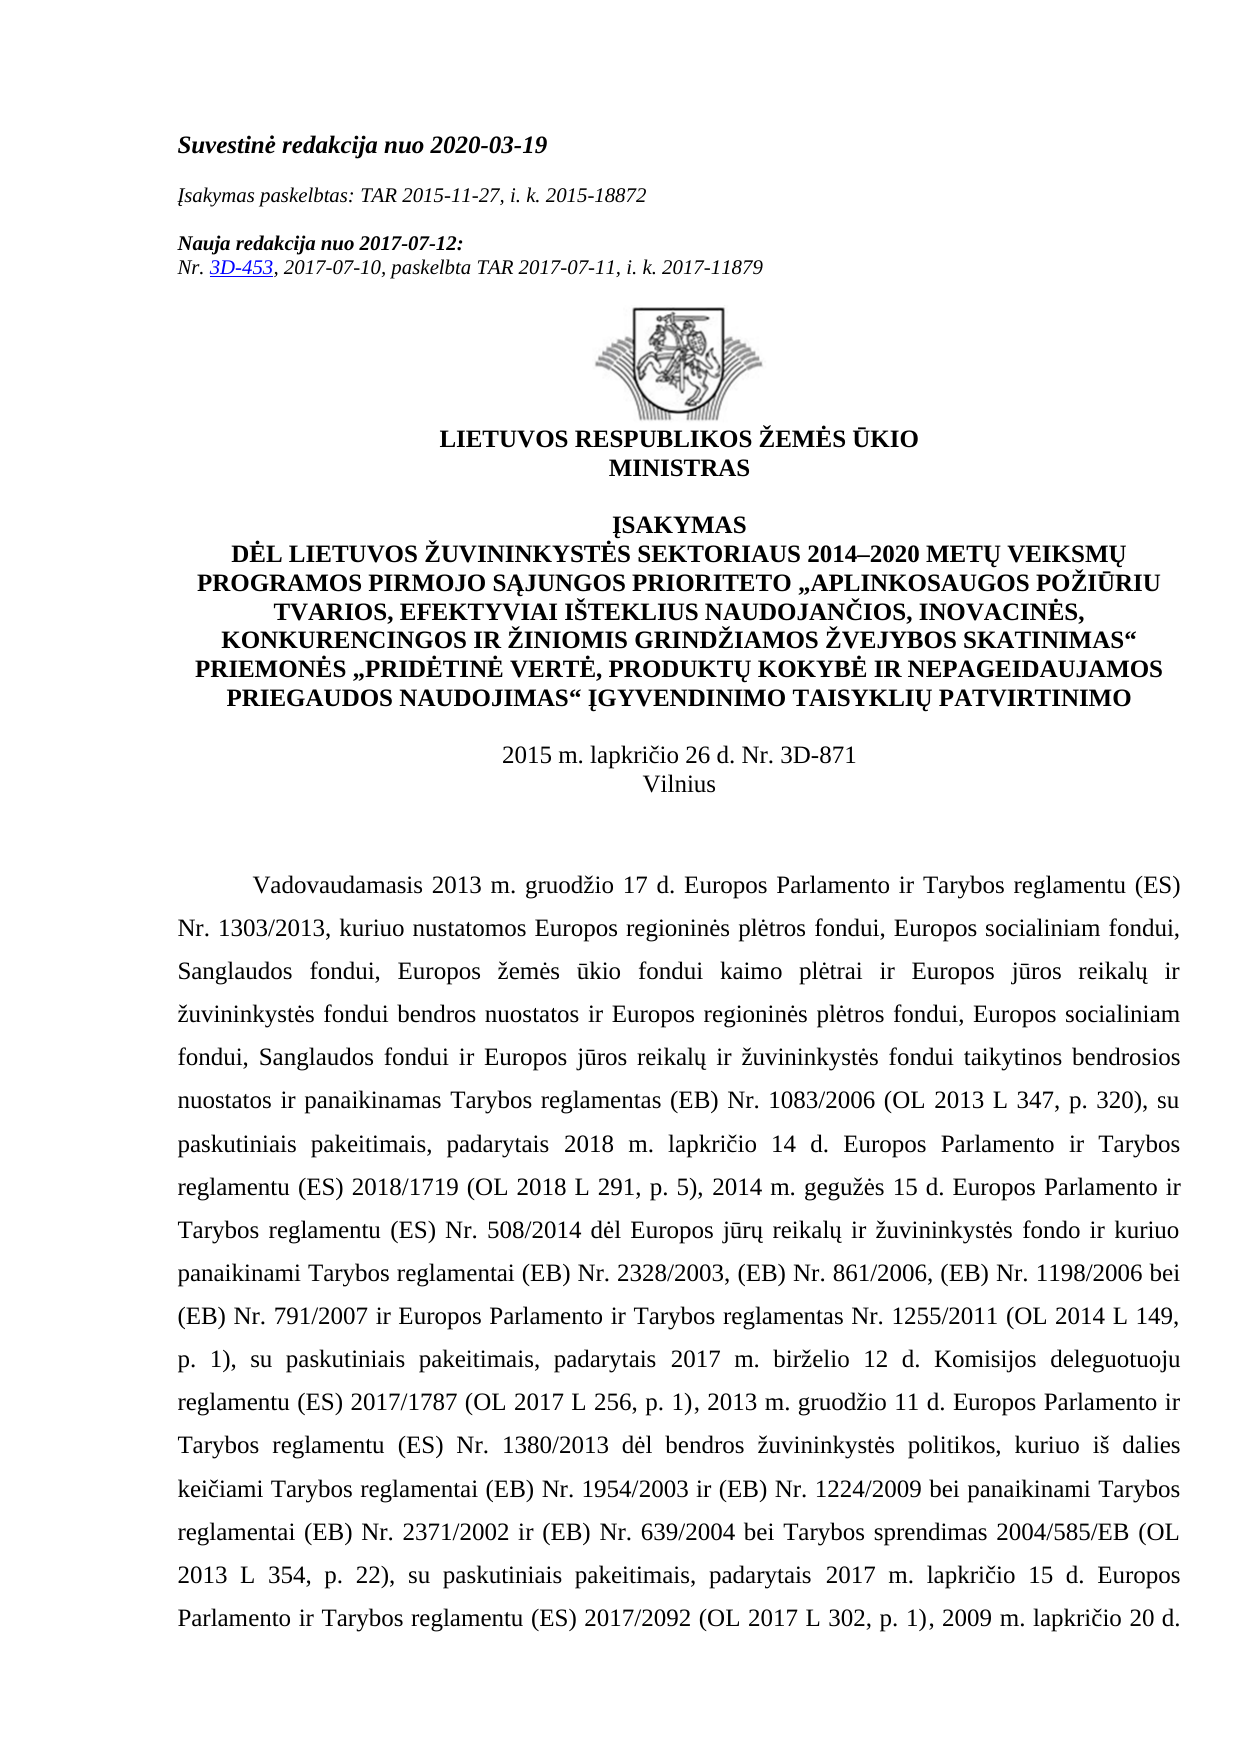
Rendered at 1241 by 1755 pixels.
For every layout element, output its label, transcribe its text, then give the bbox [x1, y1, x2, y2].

text MINISTRAS [177, 453, 1181, 482]
text Vadovaudamasis 2013 m. gruodžio 17 d. Europos Parlamento ir Tarybos reglamentu (ES) Nr. 1303/2013, kuriuo nustatomos Europos regioninės plėtros fondui, Europos socialiniam fondui, Sanglaudos fondui, Europos žemės ūkio fondui kaimo plėtrai ir Europos jūros reikalų ir žuvininkystės fondui bendros nuostatos ir Europos regioninės plėtros fondui, Europos socialiniam fondui, Sanglaudos fondui ir Europos jūros reikalų ir žuvininkystės fondui taikytinos bendrosios nuostatos ir panaikinamas Tarybos reglamentas (EB) Nr. 1083/2006 (OL 2013 L 347, p. 320), su paskutiniais pakeitimais, padarytais 2018 m. lapkričio 14 d. Europos Parlamento ir Tarybos reglamentu (ES) 2018/1719 (OL 2018 L 291, p. 5), 2014 m. gegužės 15 d. Europos Parlamento ir Tarybos reglamentu (ES) Nr. 508/2014 dėl Europos jūrų reikalų ir žuvininkystės fondo ir kuriuo panaikinami Tarybos reglamentai (EB) Nr. 2328/2003, (EB) Nr. 861/2006, (EB) Nr. 1198/2006 bei (EB) Nr. 791/2007 ir Europos Parlamento ir Tarybos reglamentas Nr. 1255/2011 (OL 2014 L 149, p. 1), su paskutiniais pakeitimais, padarytais 2017 m. birželio 12 d. Komisijos deleguotuoju reglamentu (ES) 2017/1787 (OL 2017 L 256, p. 1), 2013 m. gruodžio 11 d. Europos Parlamento ir Tarybos reglamentu (ES) Nr. 1380/2013 dėl bendros žuvininkystės politikos, kuriuo iš dalies keičiami Tarybos reglamentai (EB) Nr. 1954/2003 ir (EB) Nr. 1224/2009 bei panaikinami Tarybos reglamentai (EB) Nr. 2371/2002 ir (EB) Nr. 639/2004 bei Tarybos sprendimas 2004/585/EB (OL 2013 L 354, p. 22), su paskutiniais pakeitimais, padarytais 2017 m. lapkričio 15 d. Europos Parlamento ir Tarybos reglamentu (ES) 2017/2092 (OL 2017 L 302, p. 1), 2009 m. lapkričio 20 d. [177, 870, 1181, 1632]
text Vilnius [177, 769, 1181, 798]
text 2015 m. lapkričio 26 d. Nr. 3D-871 [177, 741, 1181, 769]
text Įsakymas paskelbtas: TAR 2015-11-27, i. k. 2015-18872 [177, 183, 1181, 207]
text DĖL LIETUVOS ŽUVININKYSTĖS SEKTORIAUS 2014–2020 METŲ VEIKSMŲ PROGRAMOS PIRMOJO SĄJUNGOS PRIORITETO „APLINKOSAUGOS POŽIŪRIU TVARIOS, EFEKTYVIAI IŠTEKLIUS NAUDOJANČIOS, INOVACINĖS, KONKURENCINGOS IR ŽINIOMIS GRINDŽIAMOS ŽVEJYBOS SKATINIMAS“ PRIEMONĖS „PRIDĖTINĖ VERTĖ, PRODUKTŲ KOKYBĖ IR NEPAGEIDAUJAMOS PRIEGAUDOS NAUDOJIMAS“ ĮGYVENDINIMO TAISYKLIŲ PATVIRTINIMO [177, 539, 1181, 712]
text ĮSAKYMAS [177, 511, 1181, 539]
text Suvestinė redakcija nuo 2020-03-19 [177, 130, 1181, 159]
text LIETUVOS RESPUBLIKOS ŽEMĖS ŪKIO [177, 424, 1181, 453]
text Nr. 3D-453, 2017-07-10, paskelbta TAR 2017-07-11, i. k. 2017-11879 [177, 255, 1181, 279]
text Nauja redakcija nuo 2017-07-12: [177, 231, 1181, 255]
